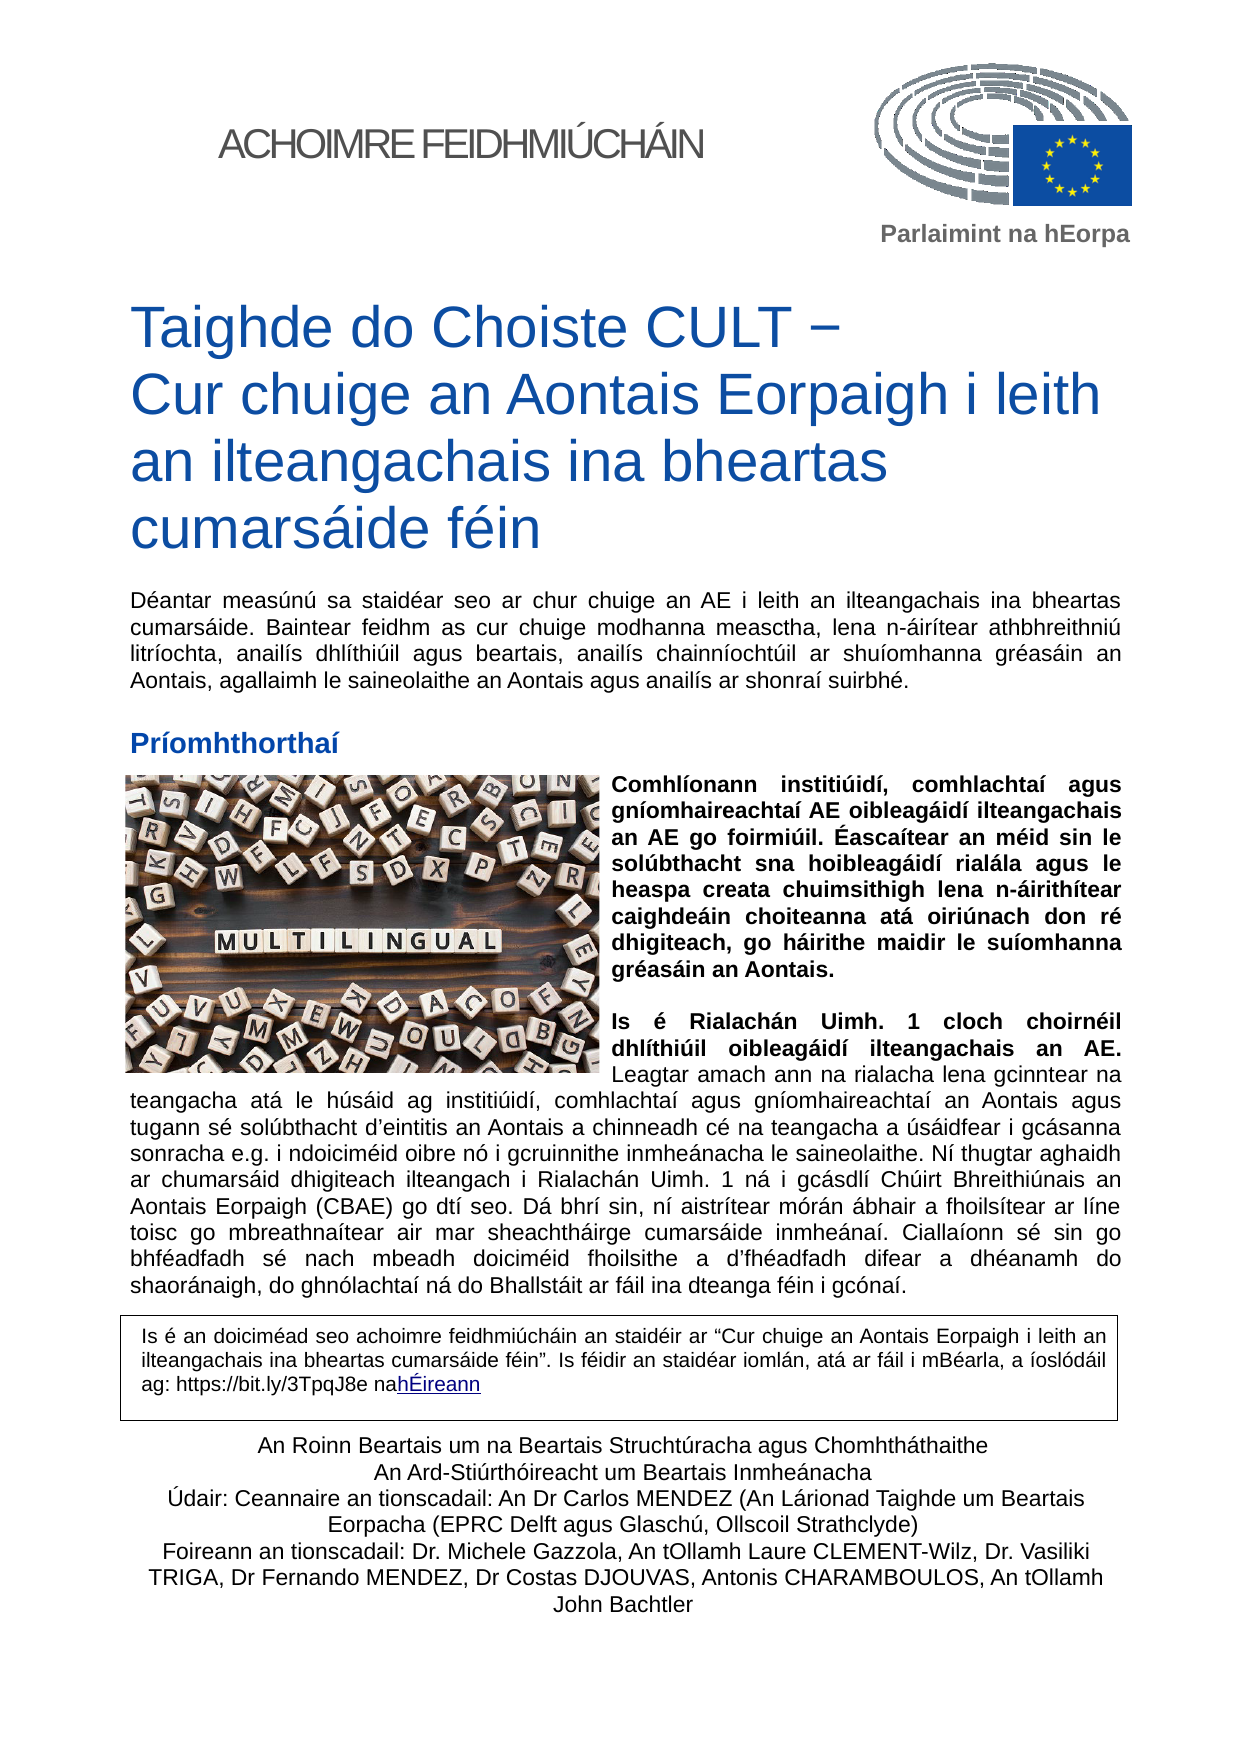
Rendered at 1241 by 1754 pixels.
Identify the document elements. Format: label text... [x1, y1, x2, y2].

picture [863, 59, 1140, 212]
text ACHOIMRE FEIDHMIÚCHÁIN [218, 118, 863, 168]
text Cur chuige an Aontais Eorpaigh i leith an ilteangachais ina bheartas cumarsáide féin [130, 360, 1122, 561]
text An Roinn Beartais um na Beartais Struchtúracha agus Chomhtháthaithe [121, 1316, 1117, 1420]
text Foireann an tionscadail: Dr. Michele Gazzola, An tOllamh Laure CLEMENT-Wilz, Dr. Vasiliki TRIGA, Dr Fernando MENDEZ, Dr Costas DJOUVAS, Antonis CHARAMBOULOS, An tOllamh John Bachtler [130, 1538, 1122, 1617]
subtitle Príomhthorthaí [130, 726, 1122, 759]
text An Ard-Stiúrthóireacht um Beartais Inmheánacha [130, 1459, 1122, 1485]
text Is é an doiciméad seo achoimre feidhmiúcháin an staidéir ar “Cur chuige an Aontais Eorpaigh i leith an ilteangachais ina bheartas cumarsáide féin”. Is féidir an staidéar iomlán, atá ar fáil i mBéarla, a íoslódáil ag: https://bit.ly/3TpqJ8e nahÉireann [141, 1324, 1108, 1396]
picture [125, 775, 600, 1073]
text Taighde do Choiste CULT − [130, 293, 1122, 360]
text Is é Rialachán Uimh. 1 cloch choirnéil dhlíthiúil oibleagáidí ilteangachais an AE. Leagtar amach ann na rialacha lena gcinntear na teangacha atá le húsáid ag institiúidí, comhlachtaí agus gníomhaireachtaí an Aontais agus tugann sé solúbthacht d’eintitis an Aontais a chinneadh cé na teangacha a úsáidfear i gcásanna sonracha e.g. i ndoiciméid oibre nó i gcruinnithe inmheánacha le saineolaithe. Ní thugtar aghaidh ar chumarsáid dhigiteach ilteangach i Rialachán Uimh. 1 ná i gcásdlí Chúirt Bhreithiúnais an Aontais Eorpaigh (CBAE) go dtí seo. Dá bhrí sin, ní aistrítear mórán ábhair a fhoilsítear ar líne toisc go mbreathnaítear air mar sheachtháirge cumarsáide inmheánaí. Ciallaíonn sé sin go bhféadfadh sé nach mbeadh doiciméid fhoilsithe a d’fhéadfadh difear a dhéanamh do shaoránaigh, do ghnólachtaí ná do Bhallstáit ar fáil ina dteanga féin i gcónaí. [130, 1008, 1122, 1298]
text Comhlíonann institiúidí, comhlachtaí agus gníomhaireachtaí AE oibleagáidí ilteangachais an AE go foirmiúil. Éascaítear an méid sin le solúbthacht sna hoibleagáidí rialála agus le heaspa creata chuimsithigh lena n-áirithítear caighdeáin choiteanna atá oiriúnach don ré dhigiteach, go háirithe maidir le suíomhanna gréasáin an Aontais. [130, 771, 1122, 982]
text Údair: Ceannaire an tionscadail: An Dr Carlos MENDEZ (An Lárionad Taighde um Beartais Eorpacha (EPRC Delft agus Glaschú, Ollscoil Strathclyde) [130, 1485, 1122, 1538]
text Déantar measúnú sa staidéar seo ar chur chuige an AE i leith an ilteangachais ina bheartas cumarsáide. Baintear feidhm as cur chuige modhanna measctha, lena n-áirítear athbhreithniú litríochta, anailís dhlíthiúil agus beartais, anailís chainníochtúil ar shuíomhanna gréasáin an Aontais, agallaimh le saineolaithe an Aontais agus anailís ar shonraí suirbhé. [130, 587, 1122, 693]
text An Roinn Beartais um na Beartais Struchtúracha agus Chomhtháthaithe [130, 1298, 1122, 1459]
